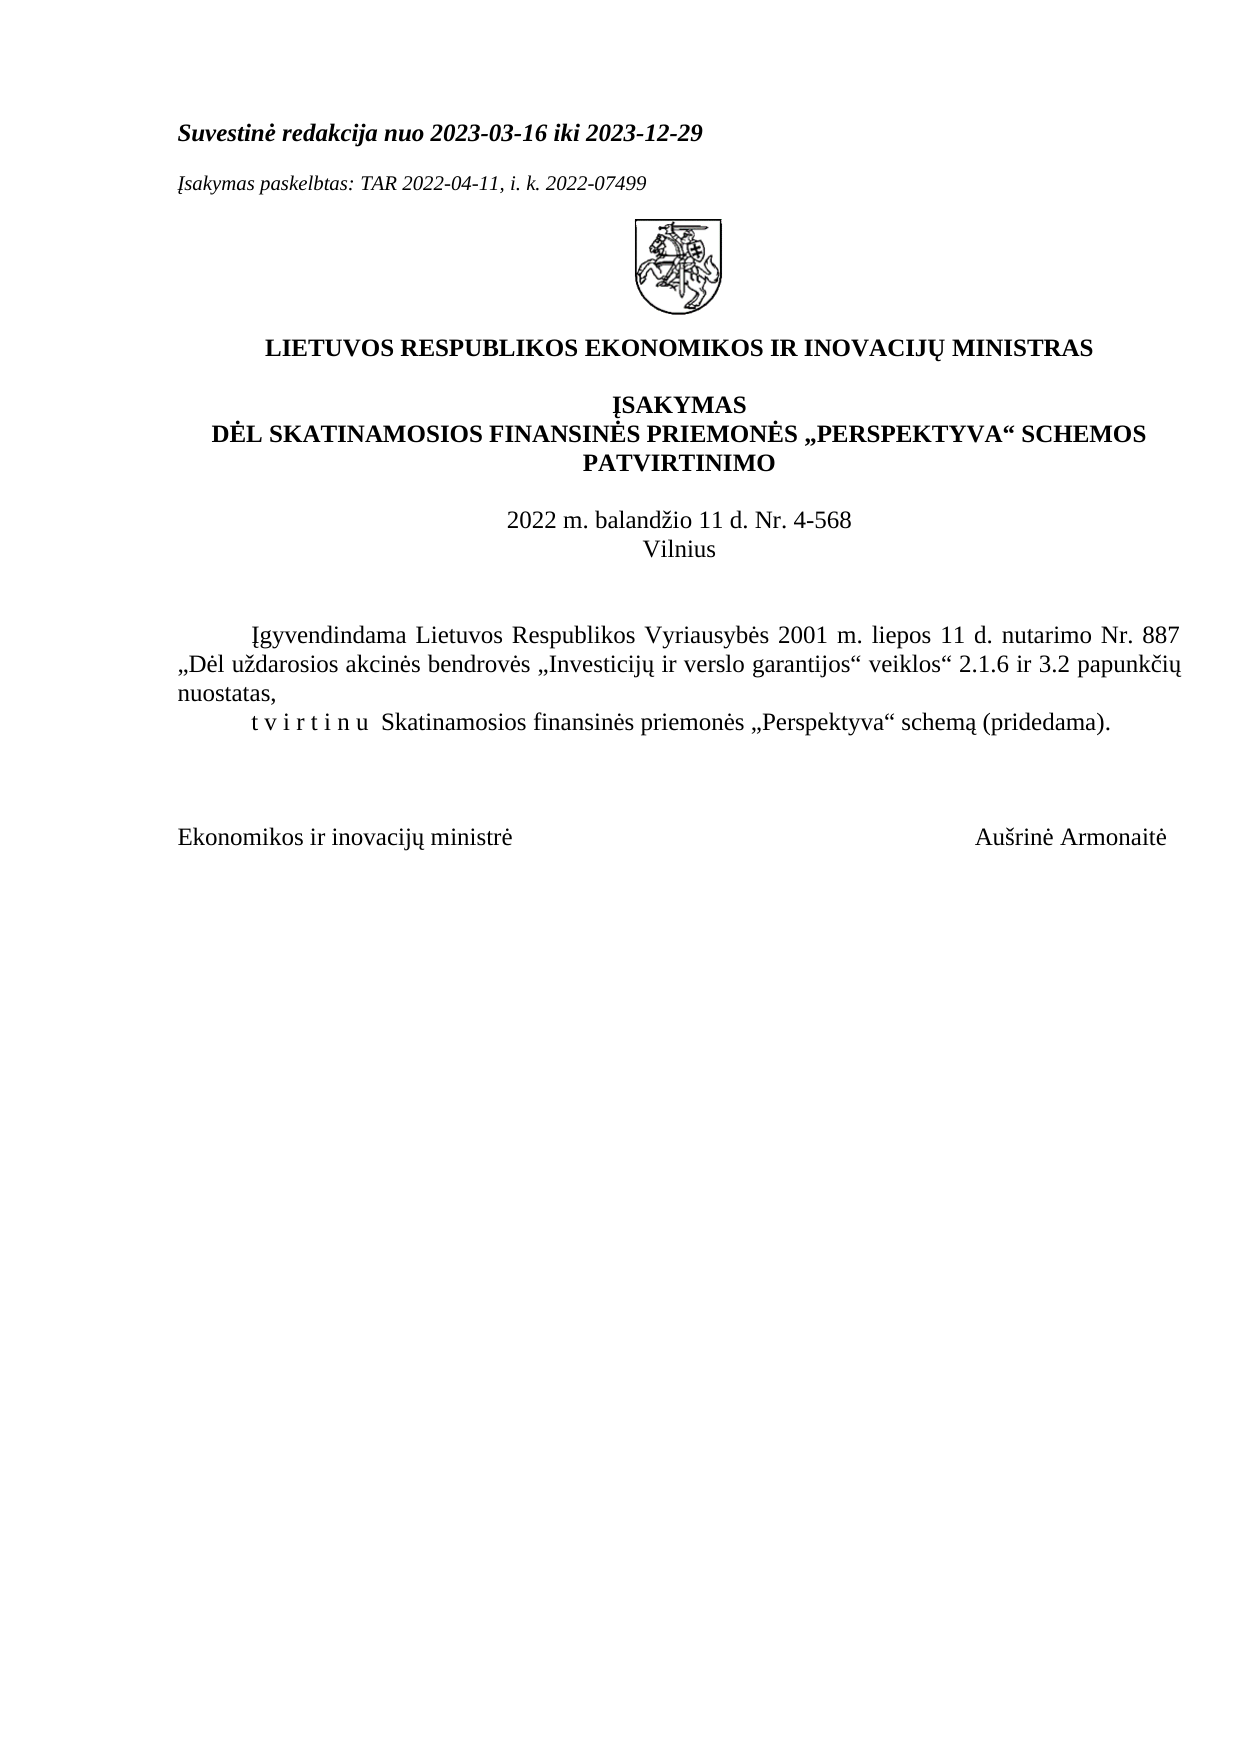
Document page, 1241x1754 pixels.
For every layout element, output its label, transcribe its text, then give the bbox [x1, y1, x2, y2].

text Įgyvendindama Lietuvos Respublikos Vyriausybės 2001 m. liepos 11 d. nutarimo Nr. 887 „Dėl uždarosios akcinės bendrovės „Investicijų ir verslo garantijos“ veiklos“ 2.1.6 ir 3.2 papunkčių nuostatas, [177, 620, 1181, 707]
text DĖL skatinamosios finansinės priemonės „Perspektyva“ schemos patvirtinimo [177, 419, 1181, 477]
text Vilnius [177, 534, 1181, 563]
text Ekonomikos ir inovacijų ministrė Aušrinė Armonaitė [177, 822, 1181, 850]
text Įsakymas paskelbtas: TAR 2022-04-11, i. k. 2022-07499 [177, 171, 1181, 195]
text įsakymas [177, 390, 1181, 419]
text LIETUVOS RESPUBLIKOS ekonomikos ir inovacijų MINISTRAS [177, 333, 1181, 362]
text 2022 m. balandžio 11 d. Nr. 4-568 [177, 505, 1181, 534]
text Suvestinė redakcija nuo 2023-03-16 iki 2023-12-29 [177, 118, 1181, 147]
text t v i r t i n u Skatinamosios finansinės priemonės „Perspektyva“ schemą (pridedama). [177, 707, 1181, 735]
